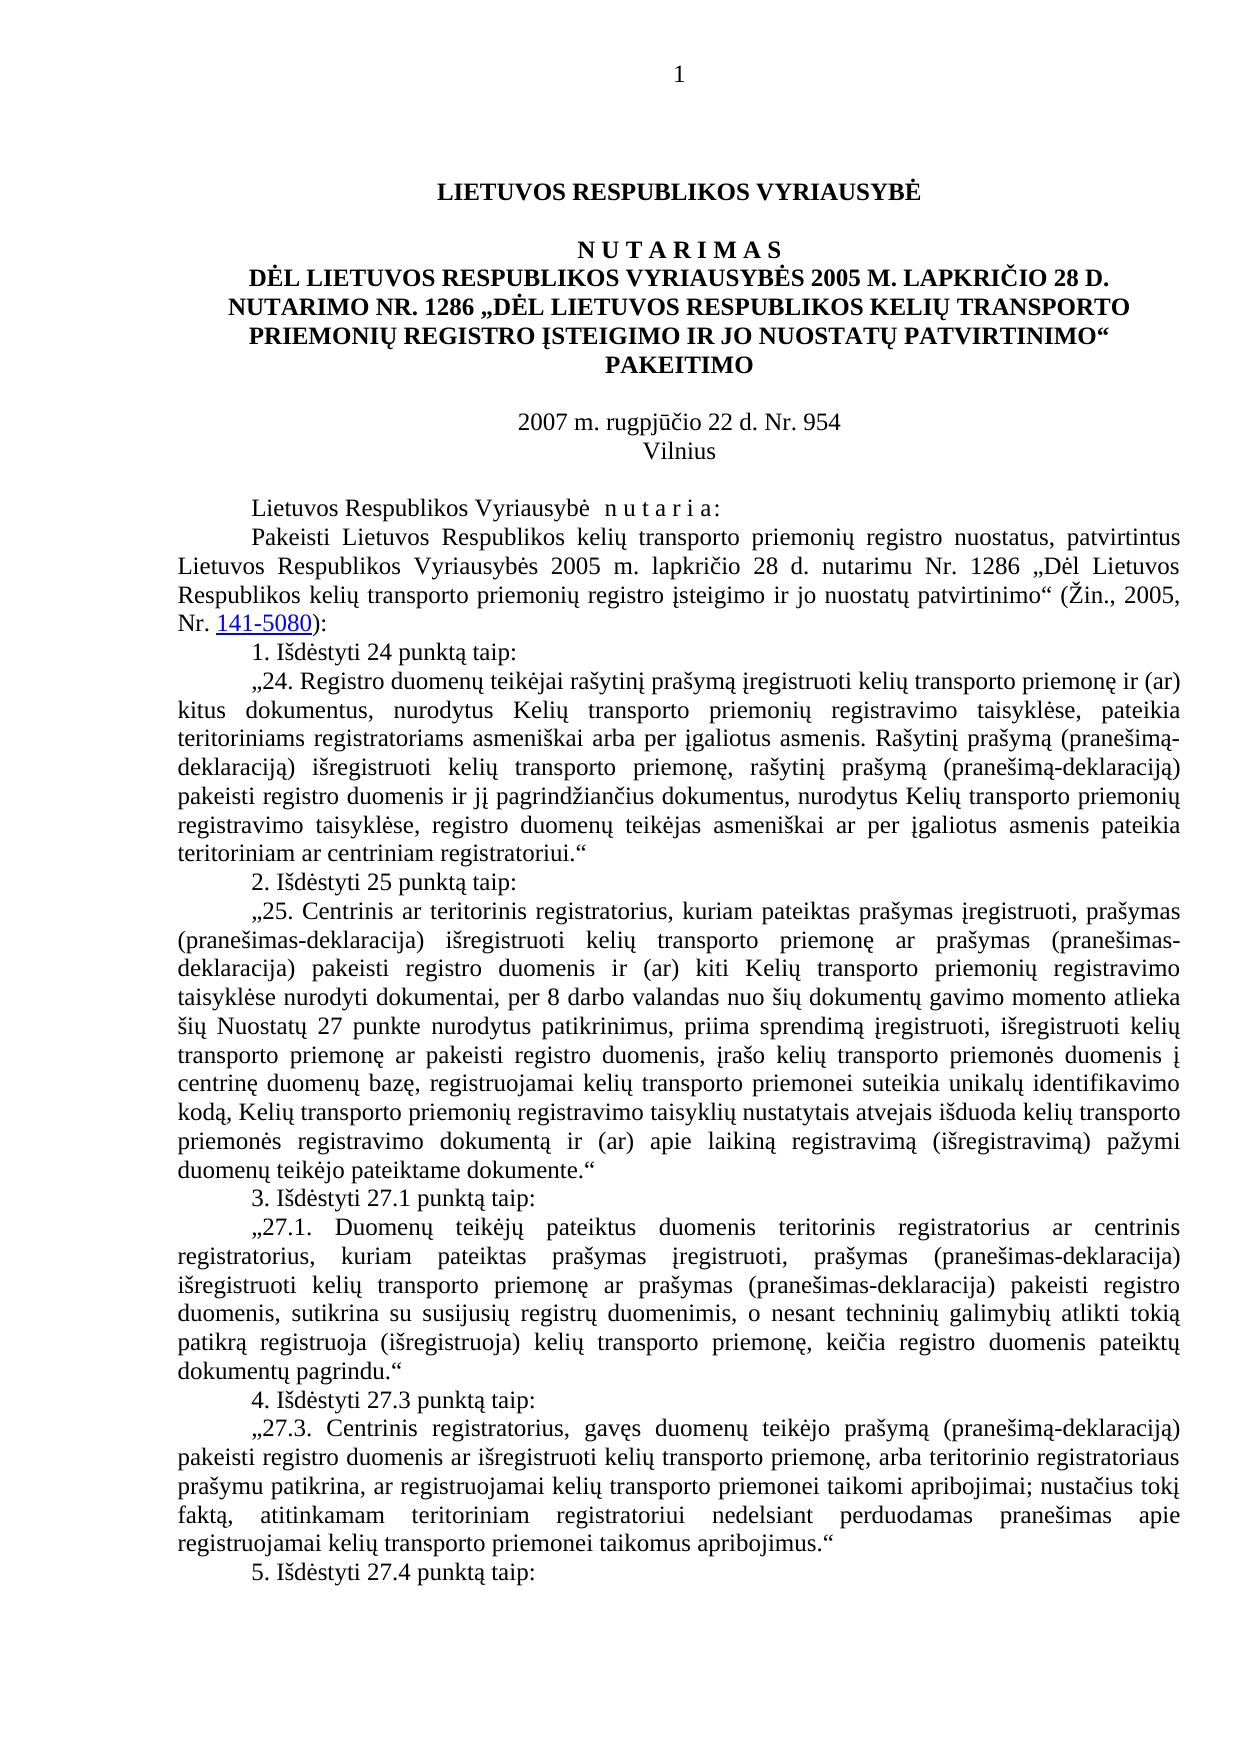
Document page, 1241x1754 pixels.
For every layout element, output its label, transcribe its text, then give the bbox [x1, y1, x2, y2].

text „24. Registro duomenų teikėjai rašytinį prašymą įregistruoti kelių transporto priemonę ir (ar) kitus dokumentus, nurodytus Kelių transporto priemonių registravimo taisyklėse, pateikia teritoriniams registratoriams asmeniškai arba per įgaliotus asmenis. Rašytinį prašymą (pranešimą-deklaraciją) išregistruoti kelių transporto priemonę, rašytinį prašymą (pranešimą-deklaraciją) pakeisti registro duomenis ir jį pagrindžiančius dokumentus, nurodytus Kelių transporto priemonių registravimo taisyklėse, registro duomenų teikėjas asmeniškai ar per įgaliotus asmenis pateikia teritoriniam ar centriniam registratoriui.“ [177, 666, 1181, 867]
text 1. Išdėstyti 24 punktą taip: [177, 637, 1181, 666]
text LIETUVOS RESPUBLIKOS VYRIAUSYBĖ [177, 177, 1181, 206]
text N U T A R I M A S [177, 235, 1181, 263]
text 2. Išdėstyti 25 punktą taip: [177, 867, 1181, 896]
text „27.3. Centrinis registratorius, gavęs duomenų teikėjo prašymą (pranešimą-deklaraciją) pakeisti registro duomenis ar išregistruoti kelių transporto priemonę, arba teritorinio registratoriaus prašymu patikrina, ar registruojamai kelių transporto priemonei taikomi apribojimai; nustačius tokį faktą, atitinkamam teritoriniam registratoriui nedelsiant perduodamas pranešimas apie registruojamai kelių transporto priemonei taikomus apribojimus.“ [177, 1413, 1181, 1557]
text „25. Centrinis ar teritorinis registratorius, kuriam pateiktas prašymas įregistruoti, prašymas (pranešimas-deklaracija) išregistruoti kelių transporto priemonę ar prašymas (pranešimas-deklaracija) pakeisti registro duomenis ir (ar) kiti Kelių transporto priemonių registravimo taisyklėse nurodyti dokumentai, per 8 darbo valandas nuo šių dokumentų gavimo momento atlieka šių Nuostatų 27 punkte nurodytus patikrinimus, priima sprendimą įregistruoti, išregistruoti kelių transporto priemonę ar pakeisti registro duomenis, įrašo kelių transporto priemonės duomenis į centrinę duomenų bazę, registruojamai kelių transporto priemonei suteikia unikalų identifikavimo kodą, Kelių transporto priemonių registravimo taisyklių nustatytais atvejais išduoda kelių transporto priemonės registravimo dokumentą ir (ar) apie laikiną registravimą (išregistravimą) pažymi duomenų teikėjo pateiktame dokumente.“ [177, 896, 1181, 1183]
text 2007 m. rugpjūčio 22 d. Nr. 954 [177, 407, 1181, 436]
text DĖL LIETUVOS RESPUBLIKOS VYRIAUSYBĖS 2005 M. LAPKRIČIO 28 D. NUTARIMO NR. 1286 „DĖL LIETUVOS RESPUBLIKOS KELIŲ TRANSPORTO PRIEMONIŲ REGISTRO ĮSTEIGIMO IR JO NUOSTATŲ PATVIRTINIMO“ PAKEITIMO [177, 263, 1181, 378]
text 5. Išdėstyti 27.4 punktą taip: [177, 1557, 1181, 1586]
text „27.1. Duomenų teikėjų pateiktus duomenis teritorinis registratorius ar centrinis registratorius, kuriam pateiktas prašymas įregistruoti, prašymas (pranešimas-deklaracija) išregistruoti kelių transporto priemonę ar prašymas (pranešimas-deklaracija) pakeisti registro duomenis, sutikrina su susijusių registrų duomenimis, o nesant techninių galimybių atlikti tokią patikrą registruoja (išregistruoja) kelių transporto priemonę, keičia registro duomenis pateiktų dokumentų pagrindu.“ [177, 1212, 1181, 1385]
text 3. Išdėstyti 27.1 punktą taip: [177, 1183, 1181, 1212]
text Pakeisti Lietuvos Respublikos kelių transporto priemonių registro nuostatus, patvirtintus Lietuvos Respublikos Vyriausybės 2005 m. lapkričio 28 d. nutarimu Nr. 1286 „Dėl Lietuvos Respublikos kelių transporto priemonių registro įsteigimo ir jo nuostatų patvirtinimo“ (Žin., 2005, Nr. 141-5080): [177, 522, 1181, 637]
text 4. Išdėstyti 27.3 punktą taip: [177, 1385, 1181, 1413]
text Lietuvos Respublikos Vyriausybė nutaria: [177, 493, 1181, 522]
text Vilnius [177, 436, 1181, 465]
